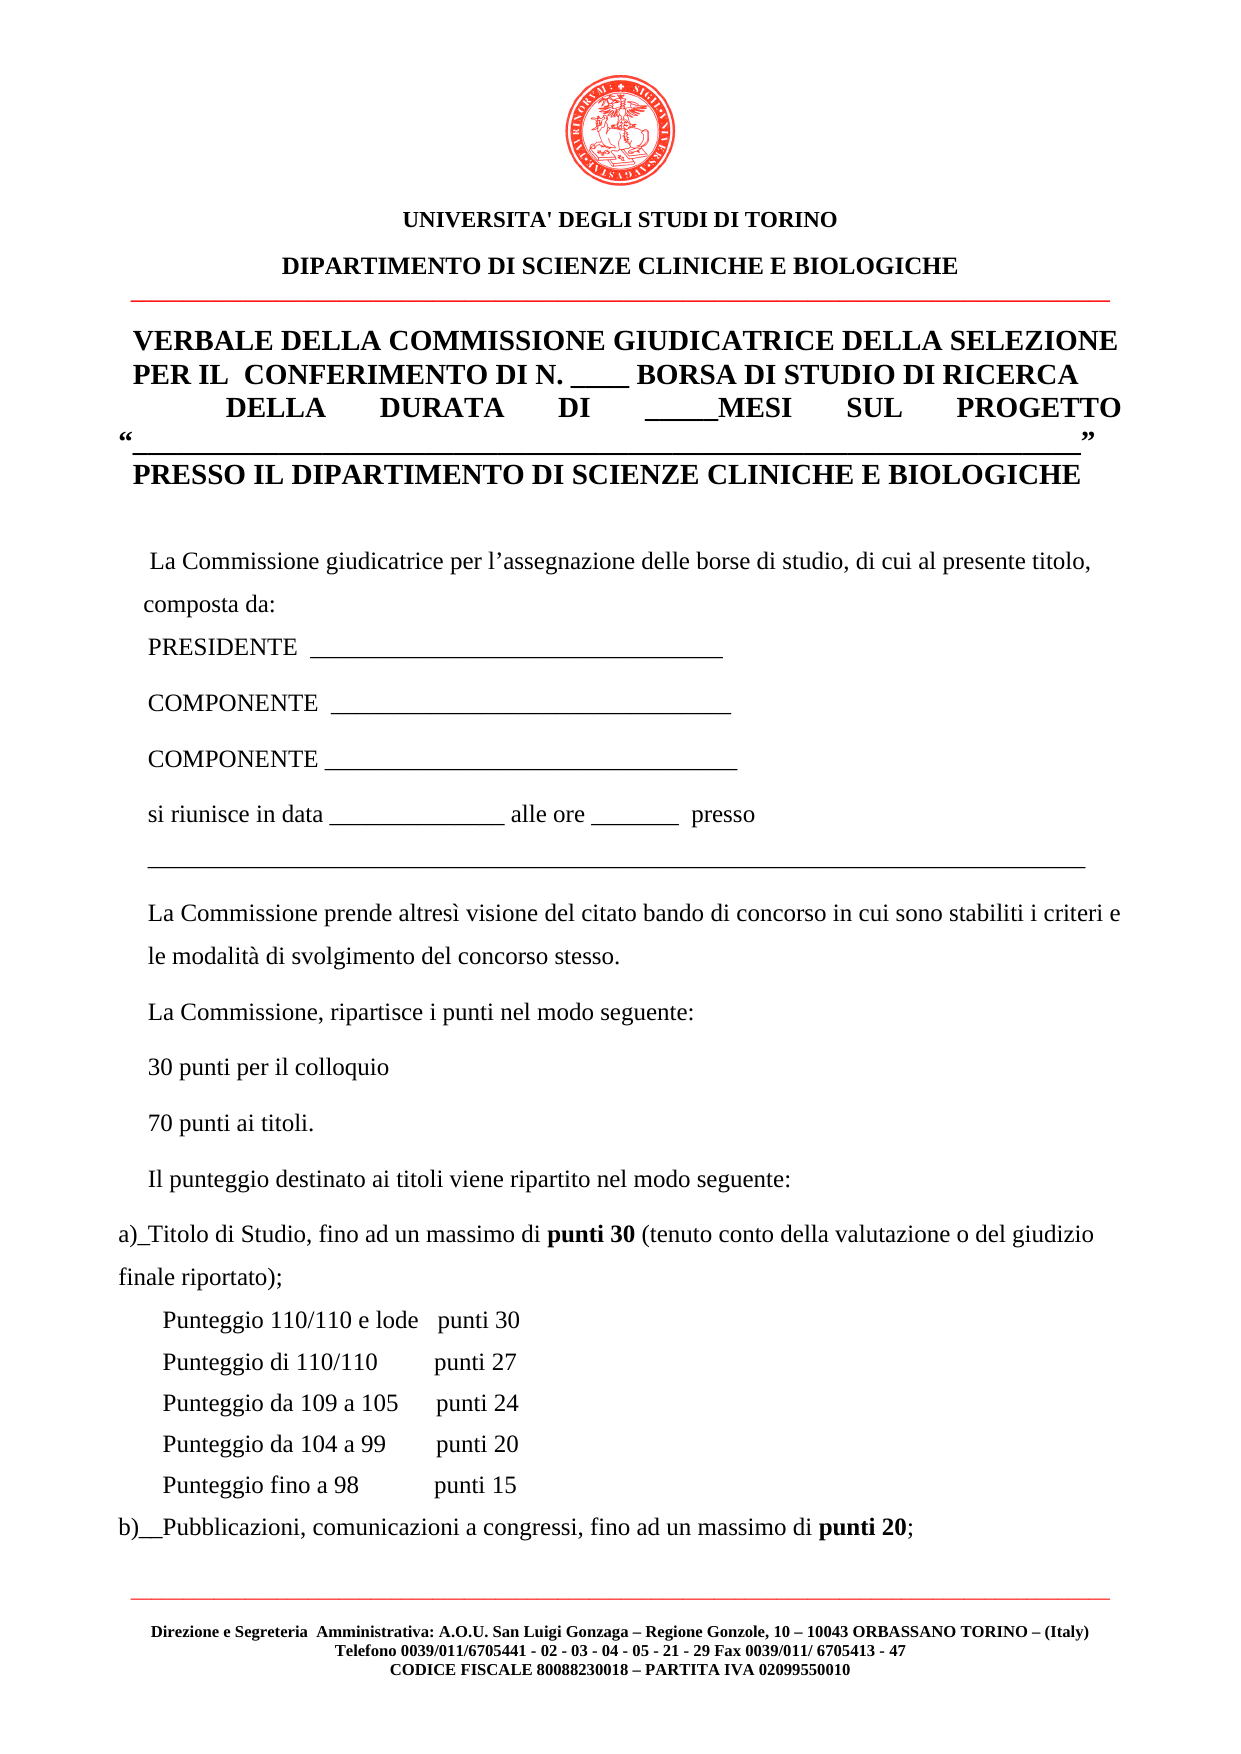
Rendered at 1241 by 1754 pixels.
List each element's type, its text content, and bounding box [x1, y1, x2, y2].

text Punteggio da 104 a 99 punti 20 [162, 1429, 1122, 1458]
text Punteggio di 110/110 punti 27 [162, 1347, 1122, 1376]
text PER IL CONFERIMENTO DI N. ____ BORSA DI STUDIO DI RICERCA [118, 357, 1122, 390]
text Punteggio da 109 a 105 punti 24 [162, 1388, 1122, 1417]
text Punteggio 110/110 e lode punti 30 [162, 1306, 1122, 1334]
text La Commissione giudicatrice per l’assegnazione delle borse di studio, di cui al presente titolo, [118, 546, 1122, 575]
text PRESSO IL DIPARTIMENTO DI SCIENZE CLINICHE E BIOLOGICHE [118, 457, 1122, 491]
text La Commissione, ripartisce i punti nel modo seguente: [148, 997, 1122, 1026]
text composta da: [118, 589, 1122, 618]
text 30 punti per il colloquio [148, 1052, 1122, 1081]
list Pubblicazioni, comunicazioni a congressi, fino ad un massimo di punti 20; [118, 1512, 1122, 1541]
text COMPONENTE ________________________________ [148, 688, 1122, 717]
text 70 punti ai titoli. [148, 1108, 1122, 1137]
text DELLA DURATA DI _____MESI SUL PROGETTO “_________________________________________________________________” [118, 390, 1122, 457]
text PRESIDENTE _________________________________ [148, 632, 1122, 661]
text si riunisce in data ______________ alle ore _______ presso ___________________________________________________________________________ [148, 799, 1122, 871]
text VERBALE DELLA COMMISSIONE GIUDICATRICE DELLA SELEZIONE [118, 323, 1122, 357]
text Punteggio fino a 98 punti 15 [162, 1471, 1122, 1499]
text La Commissione prende altresì visione del citato bando di concorso in cui sono stabiliti i criteri e le modalità di svolgimento del concorso stesso. [148, 898, 1122, 970]
list Titolo di Studio, fino ad un massimo di punti 30 (tenuto conto della valutazione o del giudizio finale riportato); [118, 1219, 1122, 1291]
text Il punteggio destinato ai titoli viene ripartito nel modo seguente: [148, 1164, 1122, 1192]
text COMPONENTE _________________________________ [148, 744, 1122, 772]
